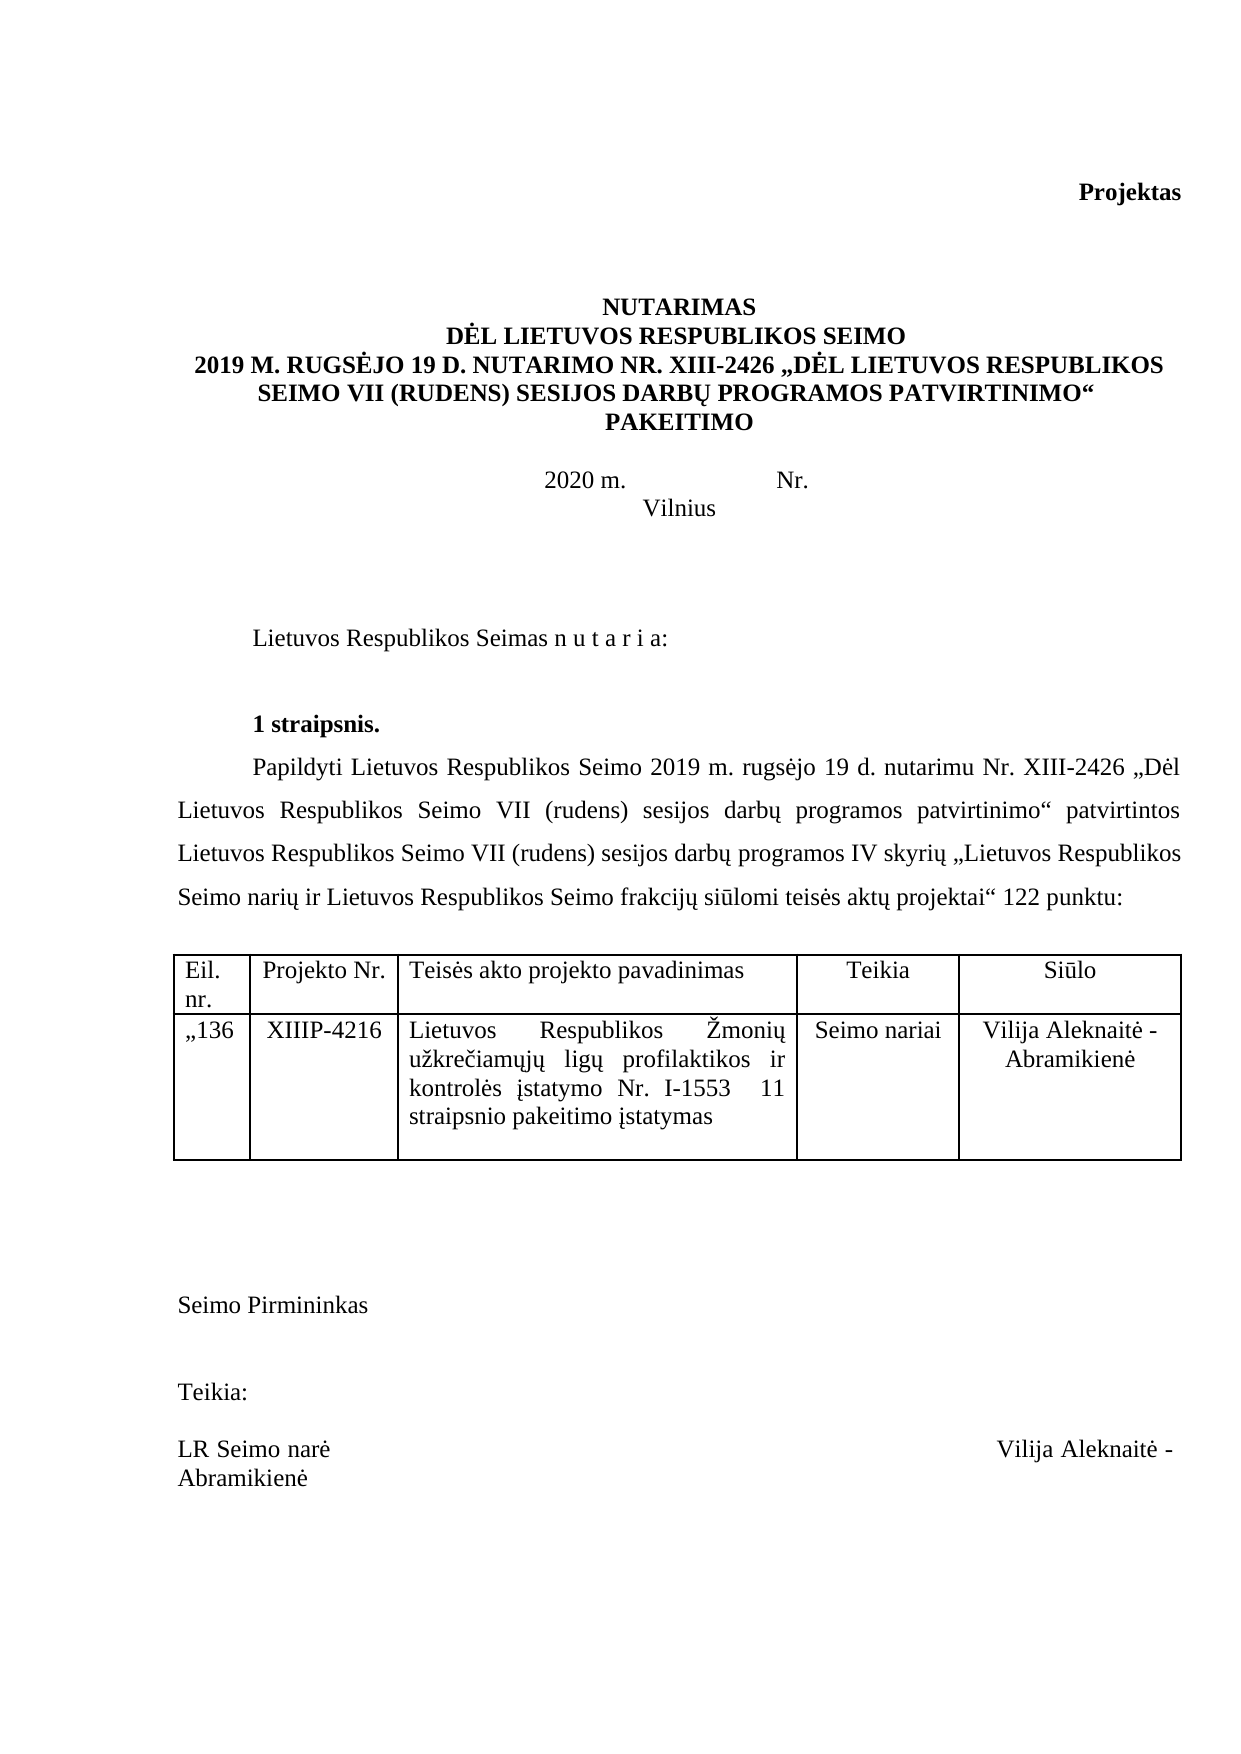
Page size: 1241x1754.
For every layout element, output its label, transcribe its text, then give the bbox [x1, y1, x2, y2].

text Projektas [177, 177, 1181, 206]
table_cell Seimo nariai [798, 1015, 958, 1159]
text Vilnius [177, 493, 1181, 522]
table_cell Vilija Aleknaitė - Abramikienė [960, 1015, 1180, 1159]
text 2019 M. rugsėjo 19 D. NUTARIMO NR. XIII-2426 „DĖL LIETUVOS RESPUBLIKOS SEIMO VII (rudens) SESIJOS DARBŲ PROGRAMOS patvirtinimo“ [177, 350, 1181, 407]
text DĖL LIETUVOS RESPUBLIKOS SEIMO [177, 321, 1181, 350]
table_cell Lietuvos Respublikos Žmonių užkrečiamųjų ligų profilaktikos ir kontrolės įstatymo Nr. I-1553 11 straipsnio pakeitimo įstatymas [399, 1015, 796, 1159]
text Papildyti Lietuvos Respublikos Seimo 2019 m. rugsėjo 19 d. nutarimu Nr. XIII-2426 „Dėl Lietuvos Respublikos Seimo VII (rudens) sesijos darbų programos patvirtinimo“ patvirtintos Lietuvos Respublikos Seimo VII (rudens) sesijos darbų programos IV skyrių „Lietuvos Respublikos Seimo narių ir Lietuvos Respublikos Seimo frakcijų siūlomi teisės aktų projektai“ 122 punktu: [177, 752, 1181, 910]
text Seimo Pirmininkas [177, 1290, 1181, 1319]
text 1 straipsnis. [177, 709, 1181, 738]
text 2020 m. Nr. [447, 465, 1181, 493]
text PAKEITIMO [177, 407, 1181, 436]
table_header Eil. nr. [175, 956, 249, 1013]
text LR Seimo narė Vilija Aleknaitė - Abramikienė [177, 1434, 1181, 1492]
table_header Siūlo [960, 956, 1180, 1013]
table_cell XIIIP-4216 [251, 1015, 397, 1159]
table_header Teikia [798, 956, 958, 1013]
text Teikia: [177, 1377, 1181, 1405]
table_cell „136 [175, 1015, 249, 1159]
text NUTARIMAS [177, 292, 1181, 321]
table_header Projekto Nr. [251, 956, 397, 1013]
table_header Teisės akto projekto pavadinimas [399, 956, 796, 1013]
text Lietuvos Respublikos Seimas n u t a r i a: [177, 623, 1181, 652]
